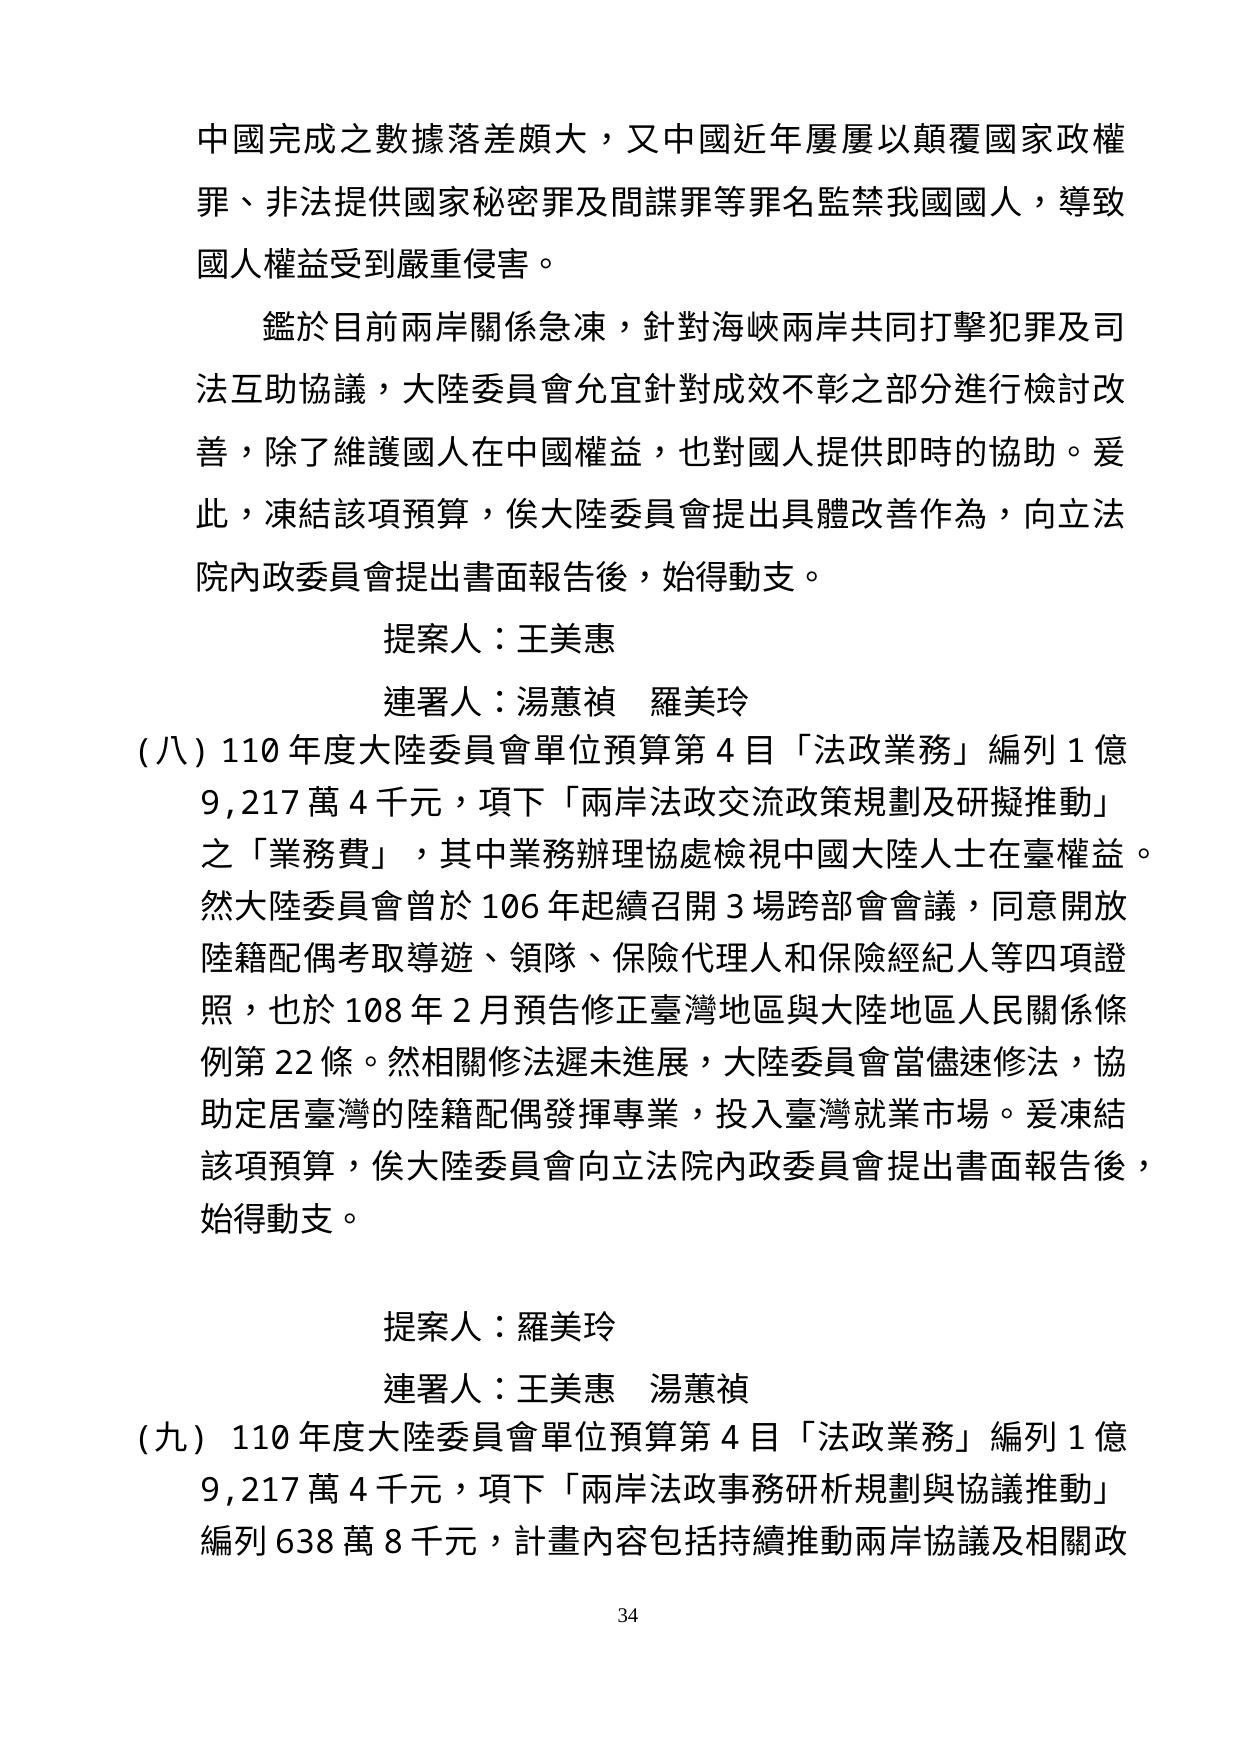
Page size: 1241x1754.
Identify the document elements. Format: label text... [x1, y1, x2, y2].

text (八) 110年度大陸委員會單位預算第4目「法政業務」編列1億9,217萬4千元，項下「兩岸法政交流政策規劃及研擬推動」之「業務費」，其中業務辦理協處檢視中國大陸人士在臺權益。然大陸委員會曾於106年起續召開3場跨部會會議，同意開放陸籍配偶考取導遊、領隊、保險代理人和保險經紀人等四項證照，也於108年2月預告修正臺灣地區與大陸地區人民關係條例第22條。然相關修法遲未進展，大陸委員會當儘速修法，協助定居臺灣的陸籍配偶發揮專業，投入臺灣就業市場。爰凍結該項預算，俟大陸委員會向立法院內政委員會提出書面報告後，始得動支。 [133, 721, 1127, 1241]
text 提案人：羅美玲 [383, 1283, 1127, 1346]
text 中國完成之數據落差頗大，又中國近年屢屢以顛覆國家政權罪、非法提供國家秘密罪及間諜罪等罪名監禁我國國人，導致國人權益受到嚴重侵害。 [133, 96, 1127, 283]
text 連署人：王美惠 湯蕙禎 [383, 1346, 1127, 1408]
text 連署人：湯蕙禎 羅美玲 [383, 658, 1127, 721]
text 鑑於目前兩岸關係急凍，針對海峽兩岸共同打擊犯罪及司法互助協議，大陸委員會允宜針對成效不彰之部分進行檢討改善，除了維護國人在中國權益，也對國人提供即時的協助。爰此，凍結該項預算，俟大陸委員會提出具體改善作為，向立法院內政委員會提出書面報告後，始得動支。 [195, 283, 1127, 596]
text 提案人：王美惠 [383, 596, 1127, 658]
text (九) 110年度大陸委員會單位預算第4目「法政業務」編列1億9,217萬4千元，項下「兩岸法政事務研析規劃與協議推動」編列638萬8千元，計畫內容包括持續推動兩岸協議及相關政策之執行、檢討，並強化與各界溝通，亦包括「落實推動兩岸協議監督條例完成立法」，編列資訊整理、手冊、摺頁及相關刊物編印等文宣及政策溝通、說明經費。惟查，針對兩岸協議監督條例之立法工作，主管機關迄未進行政策協調，且相關法制溝通與宣傳亦未實施，預算似有浮編之嫌。爰凍結該項預算，俟大陸委員會向立法院內政委員會提出書面報告後，始得動支。 [133, 1408, 1127, 1564]
